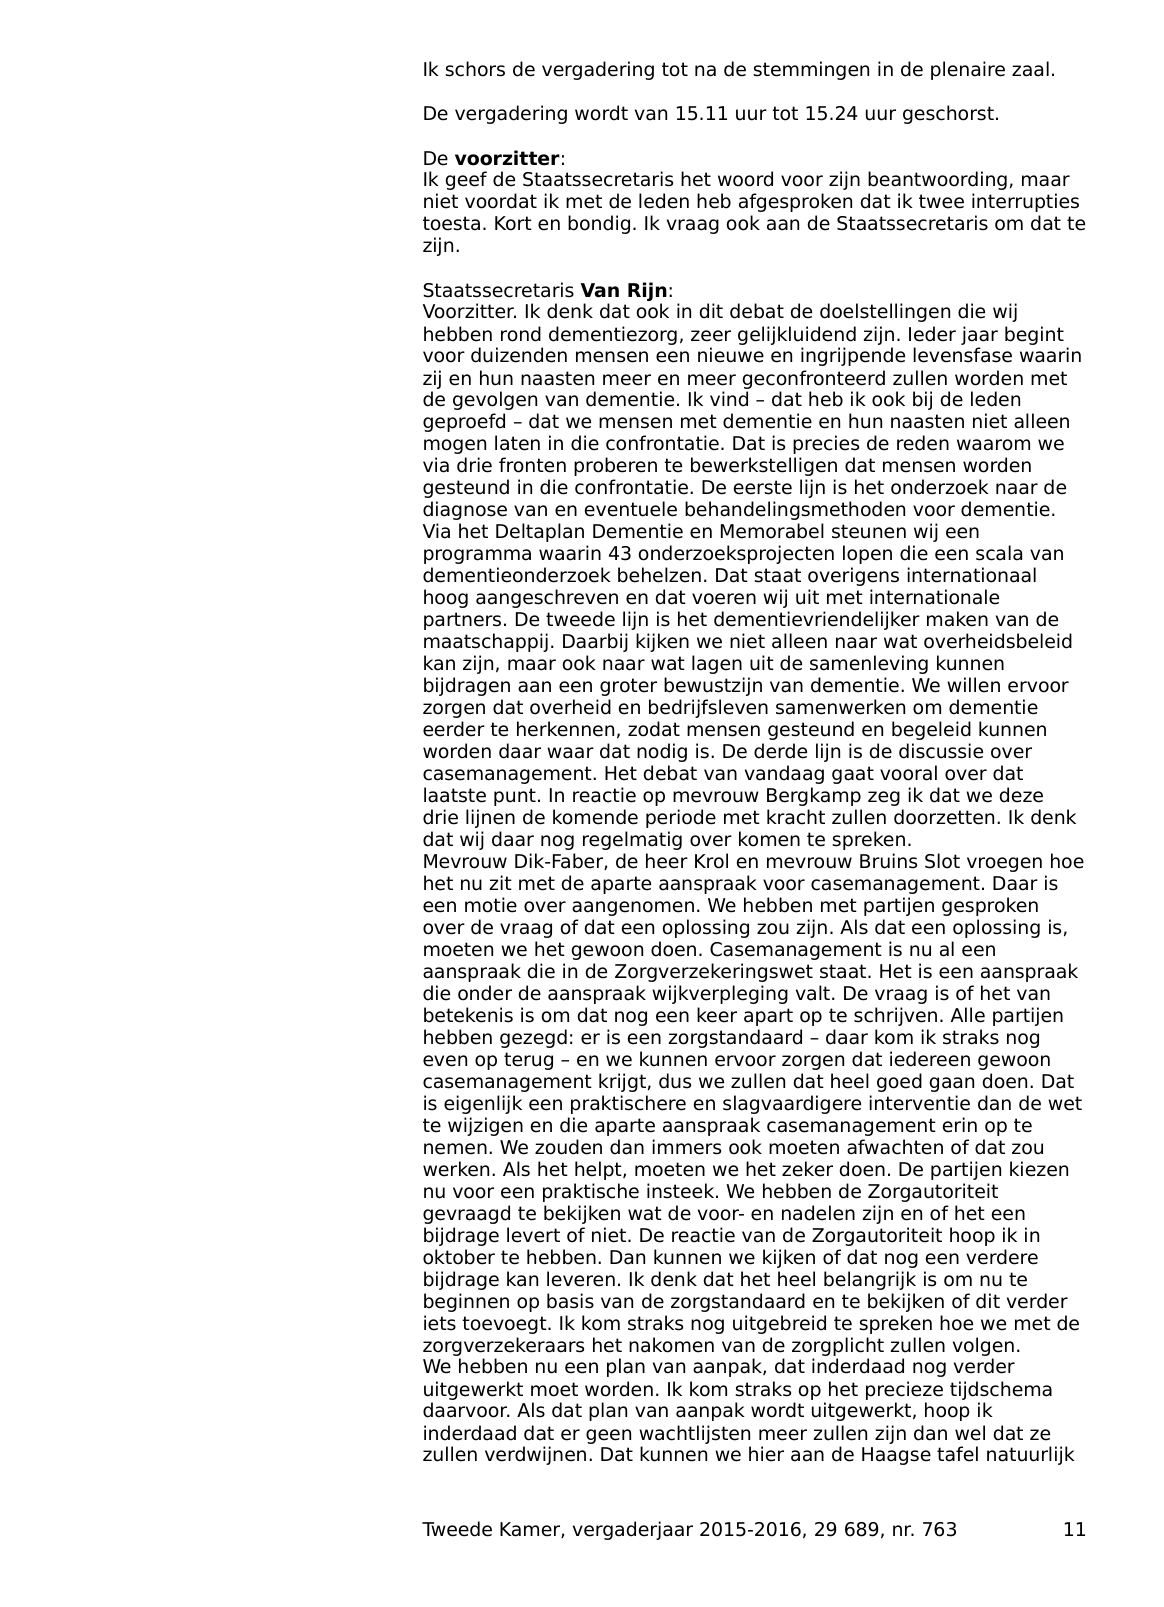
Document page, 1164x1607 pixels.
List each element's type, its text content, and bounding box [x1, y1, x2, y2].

text Staatssecretaris Van Rijn: [422, 279, 1087, 301]
text Mevrouw Dik-Faber, de heer Krol en mevrouw Bruins Slot vroegen hoe het nu zit met de aparte aanspraak voor casemanagement. Daar is een motie over aangenomen. We hebben met partijen gesproken over de vraag of dat een oplossing zou zijn. Als dat een oplossing is, moeten we het gewoon doen. Casemanagement is nu al een aanspraak die in de Zorgverzekeringswet staat. Het is een aanspraak die onder de aanspraak wijkverpleging valt. De vraag is of het van betekenis is om dat nog een keer apart op te schrijven. Alle partijen hebben gezegd: er is een zorgstandaard – daar kom ik straks nog even op terug – en we kunnen ervoor zorgen dat iedereen gewoon casemanagement krijgt, dus we zullen dat heel goed gaan doen. Dat is eigenlijk een praktischere en slagvaardigere interventie dan de wet te wijzigen en die aparte aanspraak casemanagement erin op te nemen. We zouden dan immers ook moeten afwachten of dat zou werken. Als het helpt, moeten we het zeker doen. De partijen kiezen nu voor een praktische insteek. We hebben de Zorgautoriteit gevraagd te bekijken wat de voor- en nadelen zijn en of het een bijdrage levert of niet. De reactie van de Zorgautoriteit hoop ik in oktober te hebben. Dan kunnen we kijken of dat nog een verdere bijdrage kan leveren. Ik denk dat het heel belangrijk is om nu te beginnen op basis van de zorgstandaard en te bekijken of dit verder iets toevoegt. Ik kom straks nog uitgebreid te spreken hoe we met de zorgverzekeraars het nakomen van de zorgplicht zullen volgen. [422, 851, 1087, 1356]
text Ik geef de Staatssecretaris het woord voor zijn beantwoording, maar niet voordat ik met de leden heb afgesproken dat ik twee interrupties toesta. Kort en bondig. Ik vraag ook aan de Staatssecretaris om dat te zijn. [422, 169, 1087, 257]
text We hebben nu een plan van aanpak, dat inderdaad nog verder uitgewerkt moet worden. Ik kom straks op het precieze tijdschema daarvoor. Als dat plan van aanpak wordt uitgewerkt, hoop ik inderdaad dat er geen wachtlijsten meer zullen zijn dan wel dat ze zullen verdwijnen. Dat kunnen we hier aan de Haagse tafel natuurlijk [422, 1356, 1087, 1466]
text Voorzitter. Ik denk dat ook in dit debat de doelstellingen die wij hebben rond dementiezorg, zeer gelijkluidend zijn. Ieder jaar begint voor duizenden mensen een nieuwe en ingrijpende levensfase waarin zij en hun naasten meer en meer geconfronteerd zullen worden met de gevolgen van dementie. Ik vind – dat heb ik ook bij de leden geproefd – dat we mensen met dementie en hun naasten niet alleen mogen laten in die confrontatie. Dat is precies de reden waarom we via drie fronten proberen te bewerkstelligen dat mensen worden gesteund in die confrontatie. De eerste lijn is het onderzoek naar de diagnose van en eventuele behandelingsmethoden voor dementie. Via het Deltaplan Dementie en Memorabel steunen wij een programma waarin 43 onderzoeksprojecten lopen die een scala van dementieonderzoek behelzen. Dat staat overigens internationaal hoog aangeschreven en dat voeren wij uit met internationale partners. De tweede lijn is het dementievriendelijker maken van de maatschappij. Daarbij kijken we niet alleen naar wat overheidsbeleid kan zijn, maar ook naar wat lagen uit de samenleving kunnen bijdragen aan een groter bewustzijn van dementie. We willen ervoor zorgen dat overheid en bedrijfsleven samenwerken om dementie eerder te herkennen, zodat mensen gesteund en begeleid kunnen worden daar waar dat nodig is. De derde lijn is de discussie over casemanagement. Het debat van vandaag gaat vooral over dat laatste punt. In reactie op mevrouw Bergkamp zeg ik dat we deze drie lijnen de komende periode met kracht zullen doorzetten. Ik denk dat wij daar nog regelmatig over komen te spreken. [422, 301, 1087, 851]
text Ik schors de vergadering tot na de stemmingen in de plenaire zaal. [422, 59, 1087, 81]
text De voorzitter: [422, 147, 1087, 169]
text De vergadering wordt van 15.11 uur tot 15.24 uur geschorst. [422, 103, 1087, 125]
